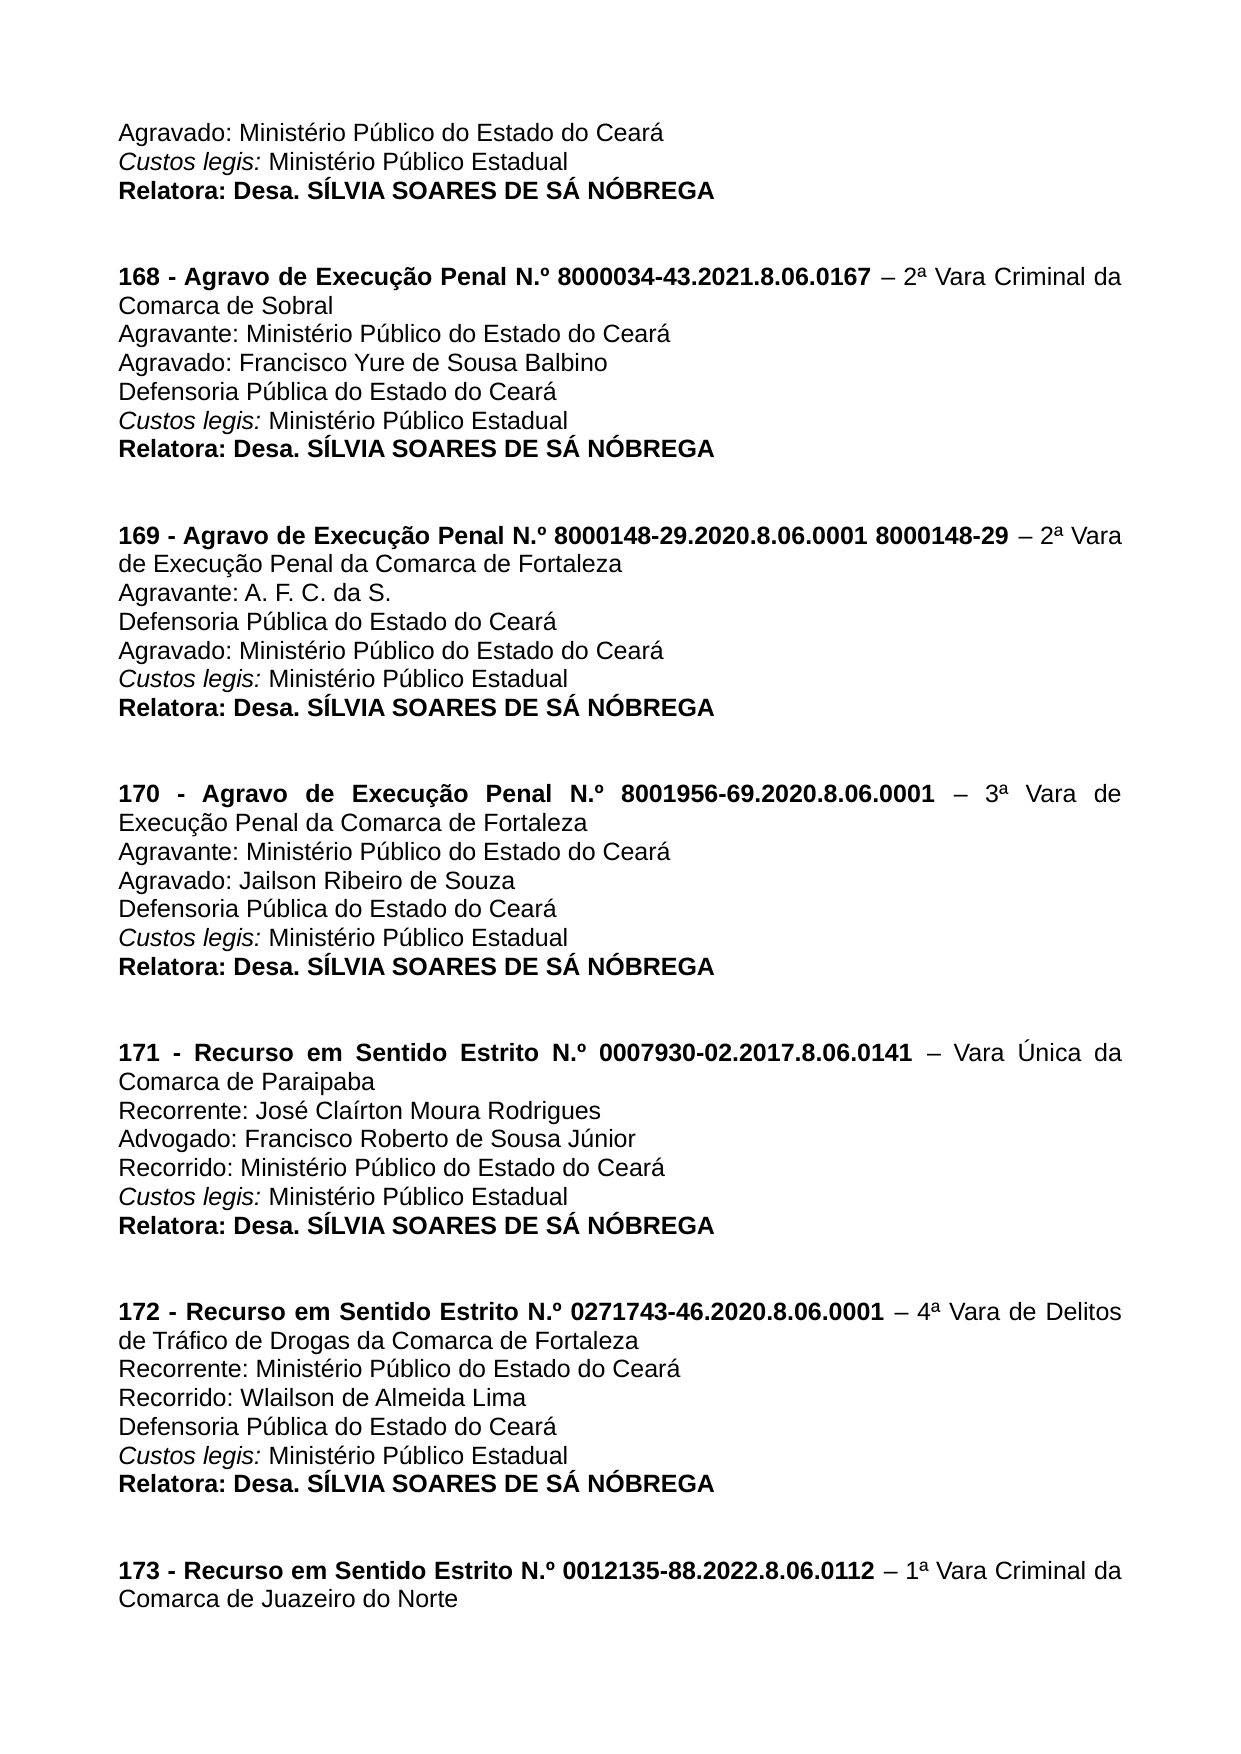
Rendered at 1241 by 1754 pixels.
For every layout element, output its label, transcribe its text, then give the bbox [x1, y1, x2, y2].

text Defensoria Pública do Estado do Ceará [118, 607, 1122, 636]
text Custos legis: Ministério Público Estadual [118, 1182, 1122, 1211]
text Custos legis: Ministério Público Estadual [118, 1441, 1122, 1469]
text Recorrente: Ministério Público do Estado do Ceará [118, 1354, 1122, 1383]
text Agravante: A. F. C. da S. [118, 578, 1122, 607]
text Recorrido: Wlailson de Almeida Lima [118, 1383, 1122, 1412]
text Relatora: Desa. SÍLVIA SOARES DE SÁ NÓBREGA [118, 176, 1122, 204]
text Agravado: Jailson Ribeiro de Souza [118, 866, 1122, 894]
text Relatora: Desa. SÍLVIA SOARES DE SÁ NÓBREGA [118, 693, 1122, 722]
text Defensoria Pública do Estado do Ceará [118, 377, 1122, 406]
text 171 - Recurso em Sentido Estrito N.º 0007930-02.2017.8.06.0141 – Vara Única da Comarca de Paraipaba [118, 1038, 1122, 1096]
text Custos legis: Ministério Público Estadual [118, 147, 1122, 176]
text Defensoria Pública do Estado do Ceará [118, 1412, 1122, 1441]
text 169 - Agravo de Execução Penal N.º 8000148-29.2020.8.06.0001 8000148-29 – 2ª Vara de Execução Penal da Comarca de Fortaleza [118, 521, 1122, 578]
text Advogado: Francisco Roberto de Sousa Júnior [118, 1124, 1122, 1153]
text Recorrido: Ministério Público do Estado do Ceará [118, 1153, 1122, 1182]
text Custos legis: Ministério Público Estadual [118, 923, 1122, 952]
text Agravante: Ministério Público do Estado do Ceará [118, 837, 1122, 866]
text Relatora: Desa. SÍLVIA SOARES DE SÁ NÓBREGA [118, 1211, 1122, 1239]
text Agravado: Francisco Yure de Sousa Balbino [118, 348, 1122, 377]
text 168 - Agravo de Execução Penal N.º 8000034-43.2021.8.06.0167 – 2ª Vara Criminal da Comarca de Sobral [118, 262, 1122, 319]
text Agravado: Ministério Público do Estado do Ceará [118, 118, 1122, 147]
text Agravado: Ministério Público do Estado do Ceará [118, 636, 1122, 664]
text Recorrente: José Claírton Moura Rodrigues [118, 1096, 1122, 1124]
text 170 - Agravo de Execução Penal N.º 8001956-69.2020.8.06.0001 – 3ª Vara de Execução Penal da Comarca de Fortaleza [118, 779, 1122, 837]
text Relatora: Desa. SÍLVIA SOARES DE SÁ NÓBREGA [118, 1469, 1122, 1498]
text 172 - Recurso em Sentido Estrito N.º 0271743-46.2020.8.06.0001 – 4ª Vara de Delitos de Tráfico de Drogas da Comarca de Fortaleza [118, 1297, 1122, 1354]
text 173 - Recurso em Sentido Estrito N.º 0012135-88.2022.8.06.0112 – 1ª Vara Criminal da Comarca de Juazeiro do Norte [118, 1556, 1122, 1613]
text Relatora: Desa. SÍLVIA SOARES DE SÁ NÓBREGA [118, 952, 1122, 981]
text Relatora: Desa. SÍLVIA SOARES DE SÁ NÓBREGA [118, 434, 1122, 463]
text Defensoria Pública do Estado do Ceará [118, 894, 1122, 923]
text Agravante: Ministério Público do Estado do Ceará [118, 319, 1122, 348]
text Custos legis: Ministério Público Estadual [118, 406, 1122, 434]
text Custos legis: Ministério Público Estadual [118, 664, 1122, 693]
